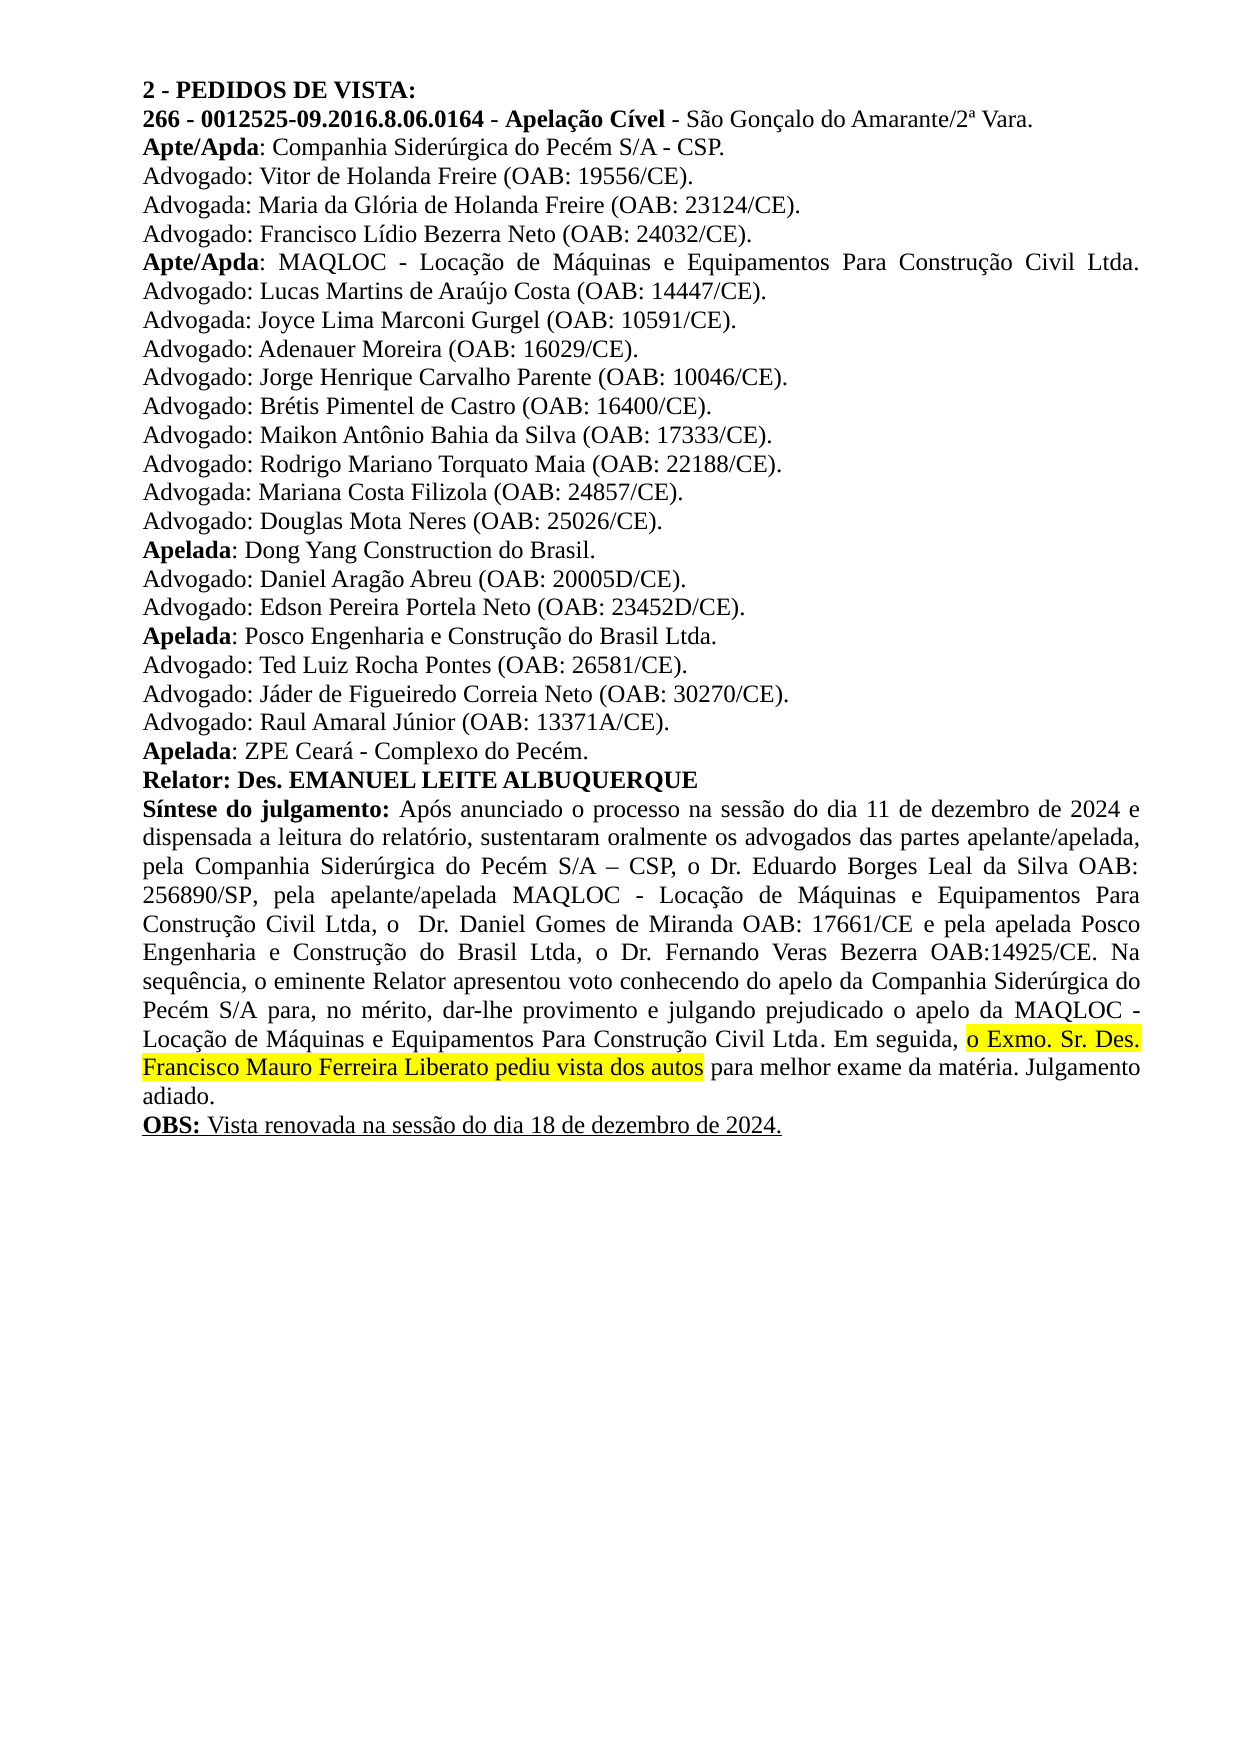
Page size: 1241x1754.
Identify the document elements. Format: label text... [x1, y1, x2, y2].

text Advogado: Daniel Aragão Abreu (OAB: 20005D/CE). [142, 564, 1141, 592]
text OBS: Vista renovada na sessão do dia 18 de dezembro de 2024. [142, 1110, 1141, 1139]
text Apelada: ZPE Ceará - Complexo do Pecém. [142, 736, 1141, 765]
text Apelada: Posco Engenharia e Construção do Brasil Ltda. [142, 621, 1141, 650]
text Advogado: Maikon Antônio Bahia da Silva (OAB: 17333/CE). [142, 420, 1141, 449]
text Advogado: Francisco Lídio Bezerra Neto (OAB: 24032/CE). [142, 219, 1141, 247]
text Advogada: Joyce Lima Marconi Gurgel (OAB: 10591/CE). [142, 305, 1141, 334]
text Advogado: Edson Pereira Portela Neto (OAB: 23452D/CE). [142, 592, 1141, 621]
text Advogado: Jáder de Figueiredo Correia Neto (OAB: 30270/CE). [142, 679, 1141, 707]
text Advogada: Maria da Glória de Holanda Freire (OAB: 23124/CE). [142, 190, 1141, 219]
text Apelada: Dong Yang Construction do Brasil. [142, 535, 1141, 564]
text Advogado: Raul Amaral Júnior (OAB: 13371A/CE). [142, 707, 1141, 736]
text Advogado: Brétis Pimentel de Castro (OAB: 16400/CE). [142, 391, 1141, 420]
text Advogado: Rodrigo Mariano Torquato Maia (OAB: 22188/CE). [142, 449, 1141, 477]
text Apte/Apda: MAQLOC - Locação de Máquinas e Equipamentos Para Construção Civil Ltda. Advogado: Lucas Martins de Araújo Costa (OAB: 14447/CE). [142, 247, 1141, 305]
text Advogado: Jorge Henrique Carvalho Parente (OAB: 10046/CE). [142, 362, 1141, 391]
text Advogado: Adenauer Moreira (OAB: 16029/CE). [142, 334, 1141, 362]
text Relator: Des. EMANUEL LEITE ALBUQUERQUE [142, 765, 1141, 794]
text Síntese do julgamento: Após anunciado o processo na sessão do dia 11 de dezembro de 2024 e dispensada a leitura do relatório, sustentaram oralmente os advogados das partes apelante/apelada, pela Companhia Siderúrgica do Pecém S/A – CSP, o Dr. Eduardo Borges Leal da Silva OAB: 256890/SP, pela apelante/apelada MAQLOC - Locação de Máquinas e Equipamentos Para Construção Civil Ltda, o Dr. Daniel Gomes de Miranda OAB: 17661/CE e pela apelada Posco Engenharia e Construção do Brasil Ltda, o Dr. Fernando Veras Bezerra OAB:14925/CE. Na sequência, o eminente Relator apresentou voto conhecendo do apelo da Companhia Siderúrgica do Pecém S/A para, no mérito, dar-lhe provimento e julgando prejudicado o apelo da MAQLOC - Locação de Máquinas e Equipamentos Para Construção Civil Ltda. Em seguida, o Exmo. Sr. Des. Francisco Mauro Ferreira Liberato pediu vista dos autos para melhor exame da matéria. Julgamento adiado. [142, 794, 1141, 1110]
text 266 - 0012525-09.2016.8.06.0164 - Apelação Cível - São Gonçalo do Amarante/2ª Vara. [142, 104, 1141, 132]
text Advogado: Ted Luiz Rocha Pontes (OAB: 26581/CE). [142, 650, 1141, 679]
text Advogado: Douglas Mota Neres (OAB: 25026/CE). [142, 506, 1141, 535]
text 2 - PEDIDOS DE VISTA: [142, 75, 1141, 104]
text Apte/Apda: Companhia Siderúrgica do Pecém S/A - CSP. [142, 132, 1141, 161]
text Advogado: Vitor de Holanda Freire (OAB: 19556/CE). [142, 161, 1141, 190]
text Advogada: Mariana Costa Filizola (OAB: 24857/CE). [142, 477, 1141, 506]
